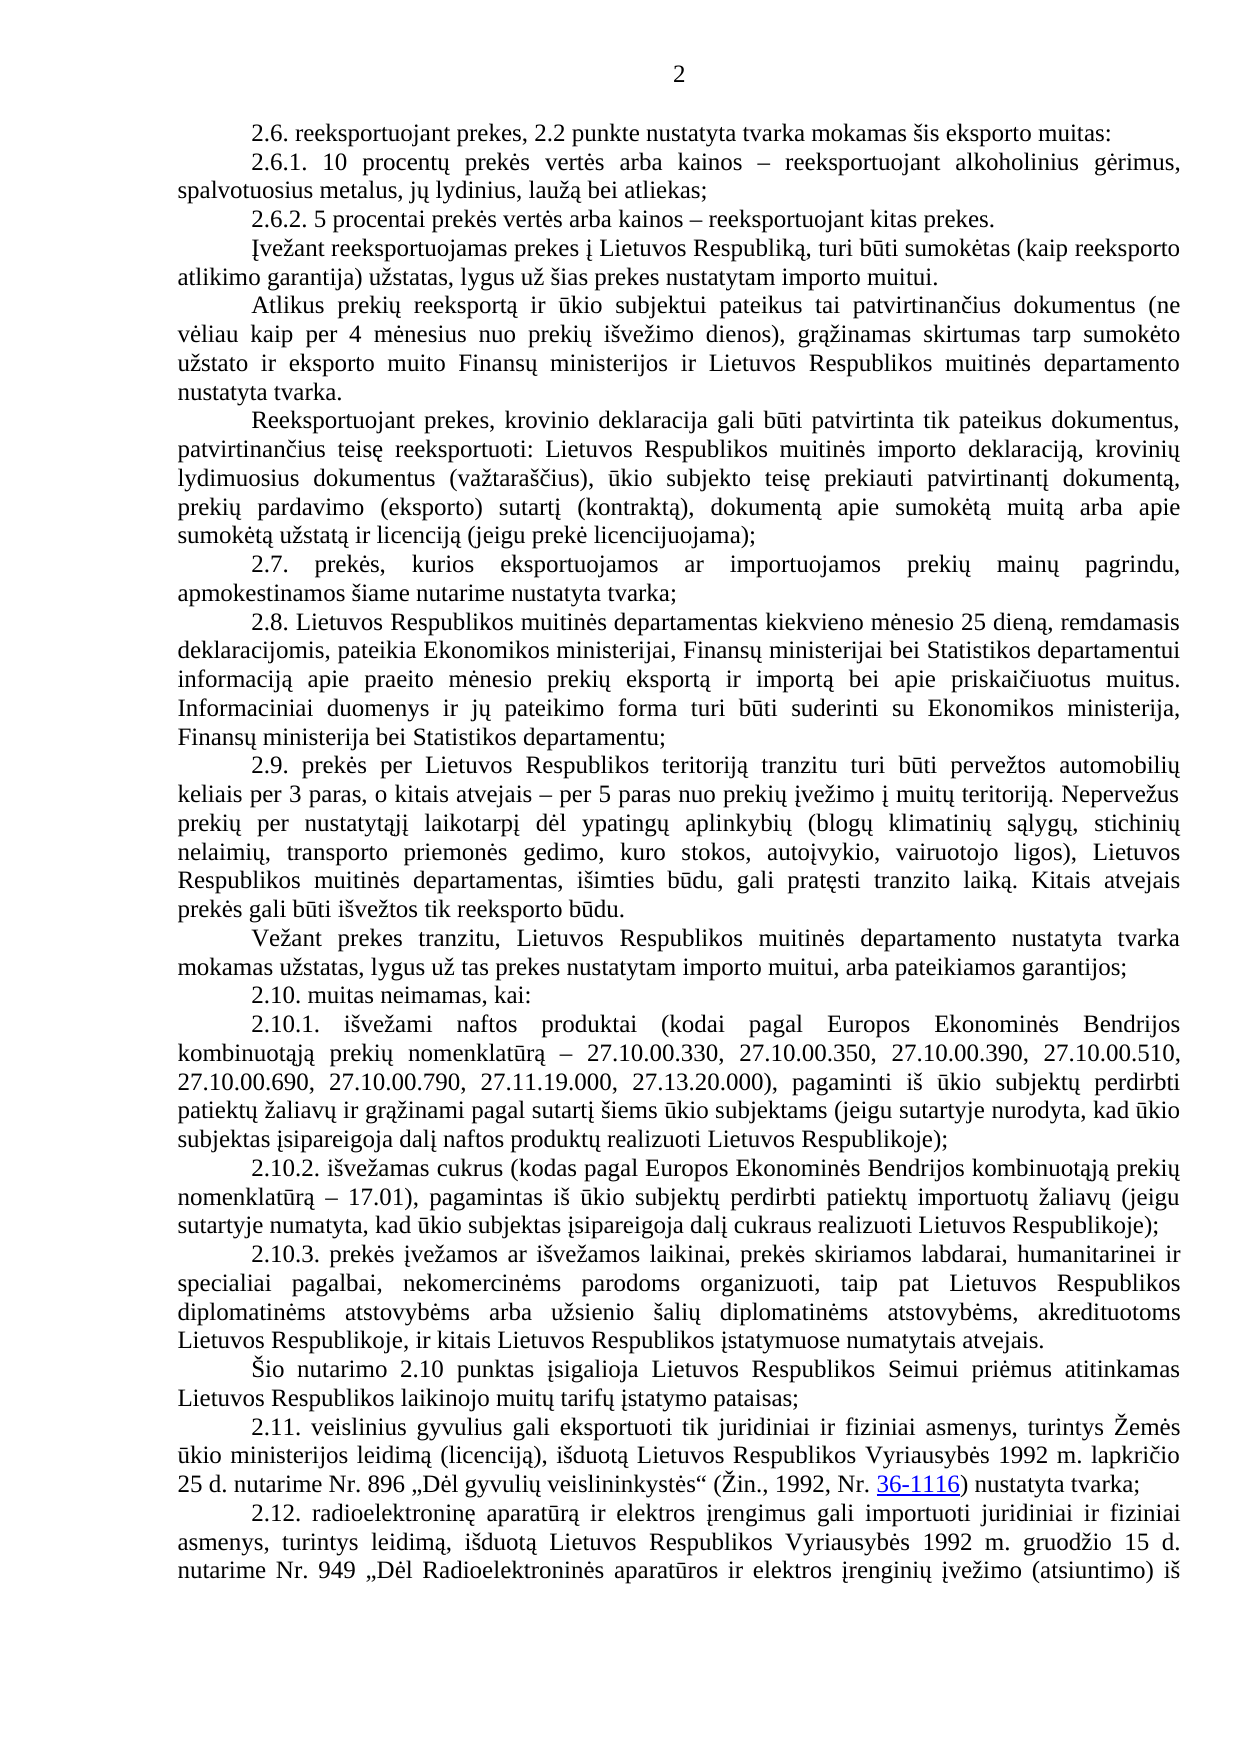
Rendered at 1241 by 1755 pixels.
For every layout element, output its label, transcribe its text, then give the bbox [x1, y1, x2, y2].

text 2.10.2. išvežamas cukrus (kodas pagal Europos Ekonominės Bendrijos kombinuotąją prekių nomenklatūrą – 17.01), pagamintas iš ūkio subjektų perdirbti patiektų importuotų žaliavų (jeigu sutartyje numatyta, kad ūkio subjektas įsipareigoja dalį cukraus realizuoti Lietuvos Respublikoje); [177, 1153, 1181, 1239]
text 2.10.1. išvežami naftos produktai (kodai pagal Europos Ekonominės Bendrijos kombinuotąją prekių nomenklatūrą – 27.10.00.330, 27.10.00.350, 27.10.00.390, 27.10.00.510, 27.10.00.690, 27.10.00.790, 27.11.19.000, 27.13.20.000), pagaminti iš ūkio subjektų perdirbti patiektų žaliavų ir grąžinami pagal sutartį šiems ūkio subjektams (jeigu sutartyje nurodyta, kad ūkio subjektas įsipareigoja dalį naftos produktų realizuoti Lietuvos Respublikoje); [177, 1009, 1181, 1153]
text 2.8. Lietuvos Respublikos muitinės departamentas kiekvieno mėnesio 25 dieną, remdamasis deklaracijomis, pateikia Ekonomikos ministerijai, Finansų ministerijai bei Statistikos departamentui informaciją apie praeito mėnesio prekių eksportą ir importą bei apie priskaičiuotus muitus. Informaciniai duomenys ir jų pateikimo forma turi būti suderinti su Ekonomikos ministerija, Finansų ministerija bei Statistikos departamentu; [177, 607, 1181, 751]
text 2.12. radioelektroninę aparatūrą ir elektros įrengimus gali importuoti juridiniai ir fiziniai asmenys, turintys leidimą, išduotą Lietuvos Respublikos Vyriausybės 1992 m. gruodžio 15 d. nutarime Nr. 949 „Dėl Radioelektroninės aparatūros ir elektros įrenginių įvežimo (atsiuntimo) iš [177, 1498, 1181, 1584]
text 2.10. muitas neimamas, kai: [177, 981, 1181, 1009]
text Atlikus prekių reeksportą ir ūkio subjektui pateikus tai patvirtinančius dokumentus (ne vėliau kaip per 4 mėnesius nuo prekių išvežimo dienos), grąžinamas skirtumas tarp sumokėto užstato ir eksporto muito Finansų ministerijos ir Lietuvos Respublikos muitinės departamento nustatyta tvarka. [177, 291, 1181, 406]
text Vežant prekes tranzitu, Lietuvos Respublikos muitinės departamento nustatyta tvarka mokamas užstatas, lygus už tas prekes nustatytam importo muitui, arba pateikiamos garantijos; [177, 923, 1181, 981]
text 2.6. reeksportuojant prekes, 2.2 punkte nustatyta tvarka mokamas šis eksporto muitas: [177, 118, 1181, 147]
text Reeksportuojant prekes, krovinio deklaracija gali būti patvirtinta tik pateikus dokumentus, patvirtinančius teisę reeksportuoti: Lietuvos Respublikos muitinės importo deklaraciją, krovinių lydimuosius dokumentus (važtaraščius), ūkio subjekto teisę prekiauti patvirtinantį dokumentą, prekių pardavimo (eksporto) sutartį (kontraktą), dokumentą apie sumokėtą muitą arba apie sumokėtą užstatą ir licenciją (jeigu prekė licencijuojama); [177, 406, 1181, 549]
text 2.11. veislinius gyvulius gali eksportuoti tik juridiniai ir fiziniai asmenys, turintys Žemės ūkio ministerijos leidimą (licenciją), išduotą Lietuvos Respublikos Vyriausybės 1992 m. lapkričio 25 d. nutarime Nr. 896 „Dėl gyvulių veislininkystės“ (Žin., 1992, Nr. 36-1116) nustatyta tvarka; [177, 1412, 1181, 1498]
text Įvežant reeksportuojamas prekes į Lietuvos Respubliką, turi būti sumokėtas (kaip reeksporto atlikimo garantija) užstatas, lygus už šias prekes nustatytam importo muitui. [177, 233, 1181, 291]
text Šio nutarimo 2.10 punktas įsigalioja Lietuvos Respublikos Seimui priėmus atitinkamas Lietuvos Respublikos laikinojo muitų tarifų įstatymo pataisas; [177, 1354, 1181, 1412]
text 2.10.3. prekės įvežamos ar išvežamos laikinai, prekės skiriamos labdarai, humanitarinei ir specialiai pagalbai, nekomercinėms parodoms organizuoti, taip pat Lietuvos Respublikos diplomatinėms atstovybėms arba užsienio šalių diplomatinėms atstovybėms, akredituotoms Lietuvos Respublikoje, ir kitais Lietuvos Respublikos įstatymuose numatytais atvejais. [177, 1239, 1181, 1354]
text 2.7. prekės, kurios eksportuojamos ar importuojamos prekių mainų pagrindu, apmokestinamos šiame nutarime nustatyta tvarka; [177, 549, 1181, 607]
text 2.6.1. 10 procentų prekės vertės arba kainos – reeksportuojant alkoholinius gėrimus, spalvotuosius metalus, jų lydinius, laužą bei atliekas; [177, 147, 1181, 204]
text 2.6.2. 5 procentai prekės vertės arba kainos – reeksportuojant kitas prekes. [177, 204, 1181, 233]
text 2.9. prekės per Lietuvos Respublikos teritoriją tranzitu turi būti pervežtos automobilių keliais per 3 paras, o kitais atvejais – per 5 paras nuo prekių įvežimo į muitų teritoriją. Nepervežus prekių per nustatytąjį laikotarpį dėl ypatingų aplinkybių (blogų klimatinių sąlygų, stichinių nelaimių, transporto priemonės gedimo, kuro stokos, autoįvykio, vairuotojo ligos), Lietuvos Respublikos muitinės departamentas, išimties būdu, gali pratęsti tranzito laiką. Kitais atvejais prekės gali būti išvežtos tik reeksporto būdu. [177, 751, 1181, 923]
